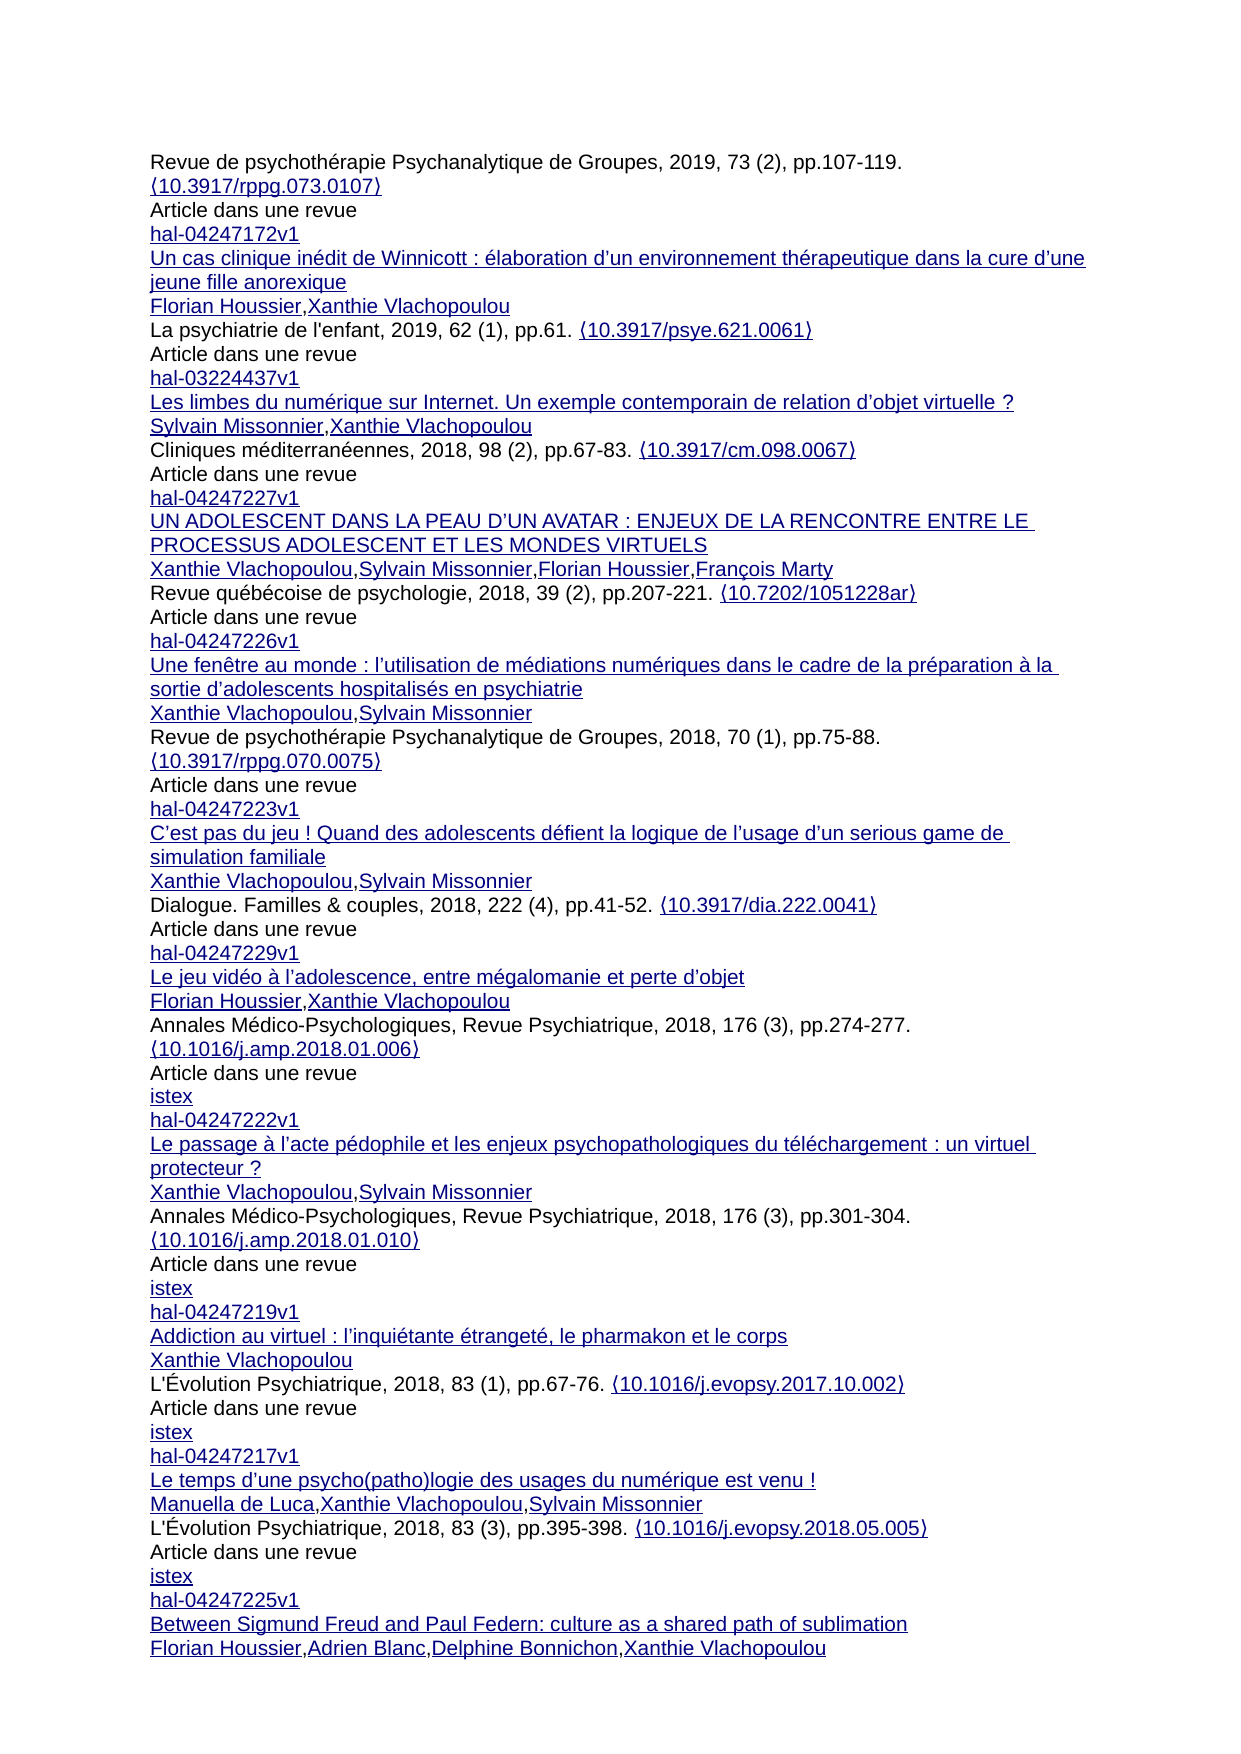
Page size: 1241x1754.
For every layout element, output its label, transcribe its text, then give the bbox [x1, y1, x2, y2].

table_cell Une fenêtre au monde : l’utilisation de médiations numériques dans le cadre de la préparation à la sortie d’adolescents hospitalisés en psychiatrie Xanthie Vlachopoulou,Sylvain Missonnier Revue de psychothérapie Psychanalytique de Groupes, 2018, 70 (1), pp.75-88. ⟨10.3917/rppg.070.0075⟩ Article dans une revue hal-04247223v1 [150, 653, 1090, 821]
table_cell C’est pas du jeu ! Quand des adolescents défient la logique de l’usage d’un serious game de simulation familiale Xanthie Vlachopoulou,Sylvain Missonnier Dialogue. Familles & couples, 2018, 222 (4), pp.41-52. ⟨10.3917/dia.222.0041⟩ Article dans une revue hal-04247229v1 [150, 821, 1090, 964]
table_cell Le passage à l’acte pédophile et les enjeux psychopathologiques du téléchargement : un virtuel protecteur ? Xanthie Vlachopoulou,Sylvain Missonnier Annales Médico-Psychologiques, Revue Psychiatrique, 2018, 176 (3), pp.301-304. ⟨10.1016/j.amp.2018.01.010⟩ Article dans une revue istex hal-04247219v1 [150, 1132, 1090, 1324]
table_cell Le temps d’une psycho(patho)logie des usages du numérique est venu ! Manuella de Luca,Xanthie Vlachopoulou,Sylvain Missonnier L'Évolution Psychiatrique, 2018, 83 (3), pp.395-398. ⟨10.1016/j.evopsy.2018.05.005⟩ Article dans une revue istex hal-04247225v1 [150, 1468, 1090, 1611]
table_cell UN ADOLESCENT DANS LA PEAU D’UN AVATAR : ENJEUX DE LA RENCONTRE ENTRE LE PROCESSUS ADOLESCENT ET LES MONDES VIRTUELS Xanthie Vlachopoulou,Sylvain Missonnier,Florian Houssier,François Marty Revue québécoise de psychologie, 2018, 39 (2), pp.207-221. ⟨10.7202/1051228ar⟩ Article dans une revue hal-04247226v1 [150, 509, 1090, 653]
table_cell Addiction au virtuel : l’inquiétante étrangeté, le pharmakon et le corps Xanthie Vlachopoulou L'Évolution Psychiatrique, 2018, 83 (1), pp.67-76. ⟨10.1016/j.evopsy.2017.10.002⟩ Article dans une revue istex hal-04247217v1 [150, 1324, 1090, 1468]
table_cell Un cas clinique inédit de Winnicott : élaboration d’un environnement thérapeutique dans la cure d’une jeune fille anorexique Florian Houssier,Xanthie Vlachopoulou La psychiatrie de l'enfant, 2019, 62 (1), pp.61. ⟨10.3917/psye.621.0061⟩ Article dans une revue hal-03224437v1 [150, 246, 1090, 389]
table_cell Le jeu vidéo à l’adolescence, entre mégalomanie et perte d’objet Florian Houssier,Xanthie Vlachopoulou Annales Médico-Psychologiques, Revue Psychiatrique, 2018, 176 (3), pp.274-277. ⟨10.1016/j.amp.2018.01.006⟩ Article dans une revue istex hal-04247222v1 [150, 965, 1090, 1132]
table_cell Les limbes du numérique sur Internet. Un exemple contemporain de relation d’objet virtuelle ? Sylvain Missonnier,Xanthie Vlachopoulou Cliniques méditerranéennes, 2018, 98 (2), pp.67-83. ⟨10.3917/cm.098.0067⟩ Article dans une revue hal-04247227v1 [150, 390, 1090, 509]
table_cell Revue de psychothérapie Psychanalytique de Groupes, 2019, 73 (2), pp.107-119. ⟨10.3917/rppg.073.0107⟩ Article dans une revue hal-04247172v1 [150, 150, 1090, 246]
table_cell Between Sigmund Freud and Paul Federn: culture as a shared path of sublimation Florian Houssier,Adrien Blanc,Delphine Bonnichon,Xanthie Vlachopoulou [150, 1611, 1090, 1659]
